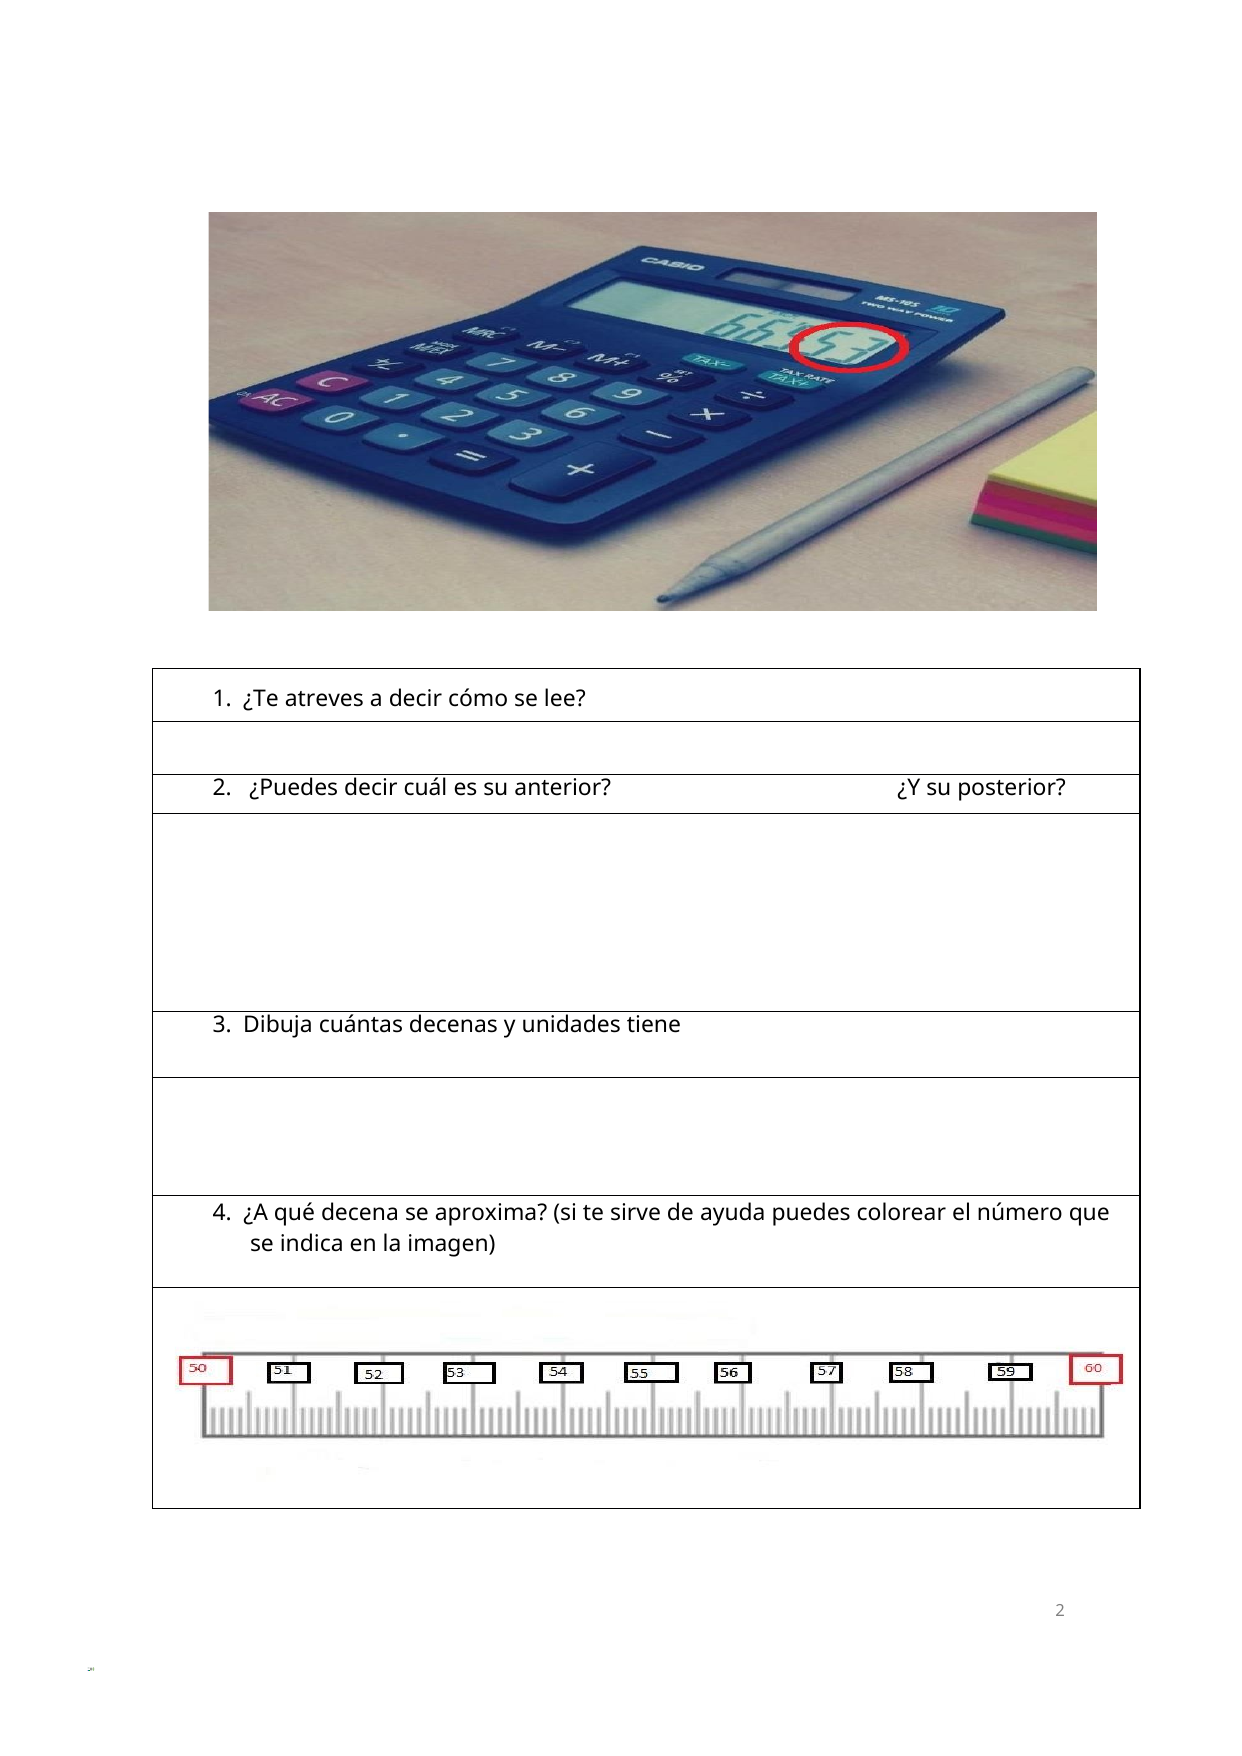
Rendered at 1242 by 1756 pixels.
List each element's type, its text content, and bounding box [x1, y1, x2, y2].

table_header 1. ¿Te atreves a decir cómo se lee? [153, 669, 1139, 721]
table_cell [153, 1288, 1139, 1508]
picture [174, 1301, 1126, 1482]
table_cell 3. Dibuja cuántas decenas y unidades tiene [153, 1012, 1139, 1077]
table_cell [153, 814, 1139, 1011]
picture [208, 212, 1097, 611]
table_cell [153, 1078, 1139, 1195]
table_cell [153, 722, 1139, 773]
table_cell 2. ¿Puedes decir cuál es su anterior? ¿Y su posterior? [153, 775, 1139, 813]
text 2 [87, 1598, 1065, 1621]
table_cell 4. ¿A qué decena se aproxima? (si te sirve de ayuda puedes colorear el número que se indica en la imagen) [153, 1196, 1139, 1287]
